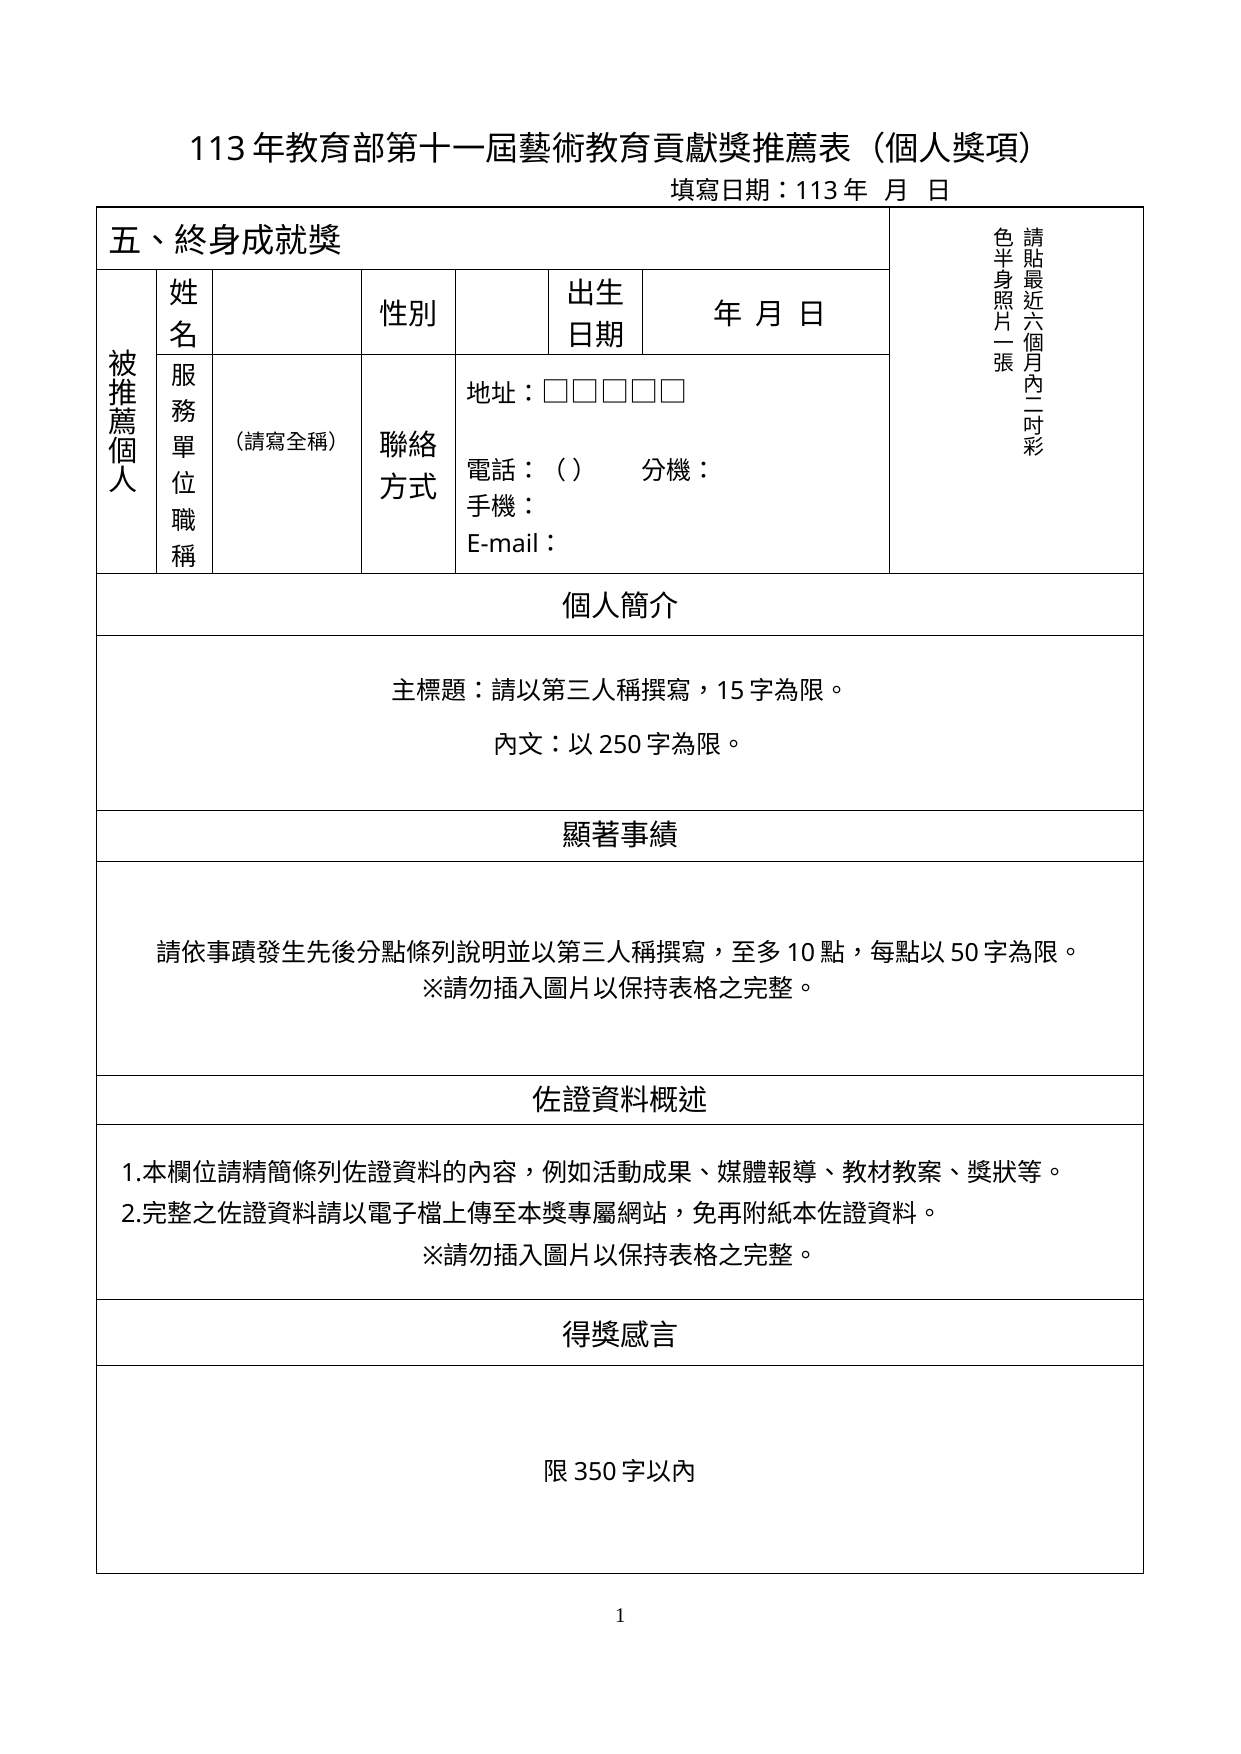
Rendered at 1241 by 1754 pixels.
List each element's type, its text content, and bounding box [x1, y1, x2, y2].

table_cell 出生 日期 [549, 270, 642, 354]
table_cell 地址：□□□□□ 電話：（ ） 分機： 手機： E-mail： [456, 355, 889, 573]
table_cell 被推薦個人 [97, 270, 156, 573]
table_cell 性別 [362, 270, 455, 354]
table_cell 服務單位職稱 [157, 355, 212, 573]
table_cell 限350字以內 [97, 1366, 1143, 1573]
text 填寫日期：113年 月 日 [68, 170, 1172, 206]
table_header 五、終身成就獎 [97, 208, 889, 268]
table_cell 姓名 [157, 270, 212, 354]
table_cell 請依事蹟發生先後分點條列說明並以第三人稱撰寫，至多10點，每點以50字為限。 ※請勿插入圖片以保持表格之完整。 [97, 862, 1143, 1075]
table_cell 聯絡方式 [362, 355, 455, 573]
table_header [890, 208, 1143, 573]
table_cell [213, 270, 361, 354]
table_cell 得獎感言 [97, 1300, 1143, 1365]
table_cell 個人簡介 [97, 574, 1143, 635]
text 113年教育部第十一屆藝術教育貢獻獎推薦表（個人獎項） [68, 122, 1172, 170]
table_cell 1.本欄位請精簡條列佐證資料的內容，例如活動成果、媒體報導、教材教案、獎狀等。 2.完整之佐證資料請以電子檔上傳至本獎專屬網站，免再附紙本佐證資料。 ※請勿插入圖片以保持表格之完整。 [97, 1125, 1143, 1299]
table_cell （請寫全稱） [213, 355, 361, 573]
table_cell 年 月 日 [643, 270, 889, 354]
table_cell 佐證資料概述 [97, 1076, 1143, 1124]
table_cell 主標題：請以第三人稱撰寫，15字為限。 內文：以250字為限。 [97, 636, 1143, 810]
table_cell [456, 270, 548, 354]
table_cell 顯著事績 [97, 811, 1143, 861]
